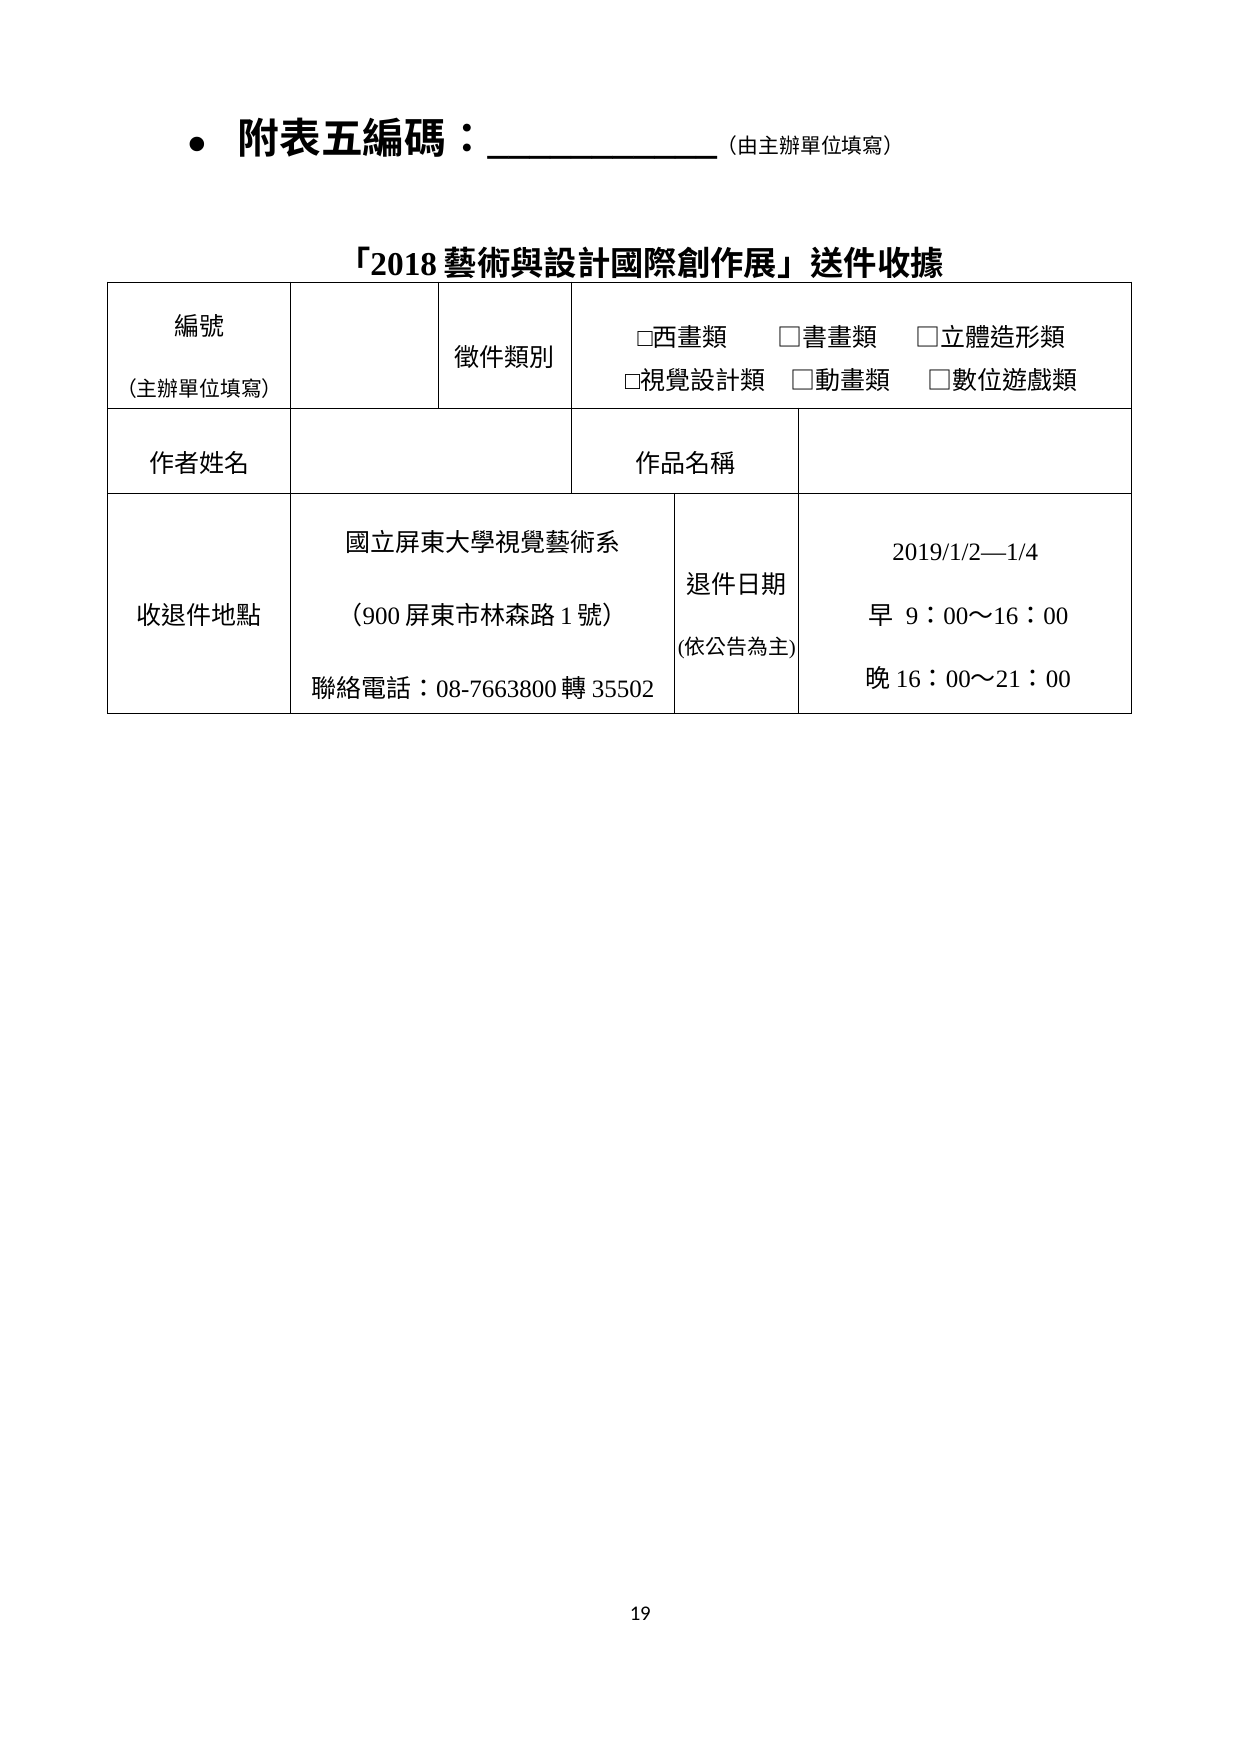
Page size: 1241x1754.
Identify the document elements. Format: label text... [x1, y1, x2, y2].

table_cell 2019/1/2—1/4 早 9：00～16：00 晚16：00～21：00 [799, 494, 1131, 713]
table_cell 收退件地點 [108, 494, 290, 713]
table_header 徵件類別 [439, 283, 571, 408]
table_header □西畫類 □書畫類 □立體造形類 □視覺設計類 □動畫類 □數位遊戲類 [572, 283, 1131, 408]
text 「2018藝術與設計國際創作展」送件收據 [187, 219, 1093, 282]
table_cell 作者姓名 [108, 409, 290, 493]
table_header 編號 （主辦單位填寫） [108, 283, 290, 408]
table_cell 國立屏東大學視覺藝術系 （900屏東市林森路1號） 聯絡電話：08-7663800轉35502 [291, 494, 674, 713]
table_cell 作品名稱 [572, 409, 798, 493]
list 附表五編碼：___________（由主辦單位填寫） [187, 94, 1093, 157]
table_cell 退件日期 (依公告為主) [675, 494, 798, 713]
table_header [291, 283, 438, 408]
table_cell [799, 409, 1131, 493]
table_cell [291, 409, 571, 493]
